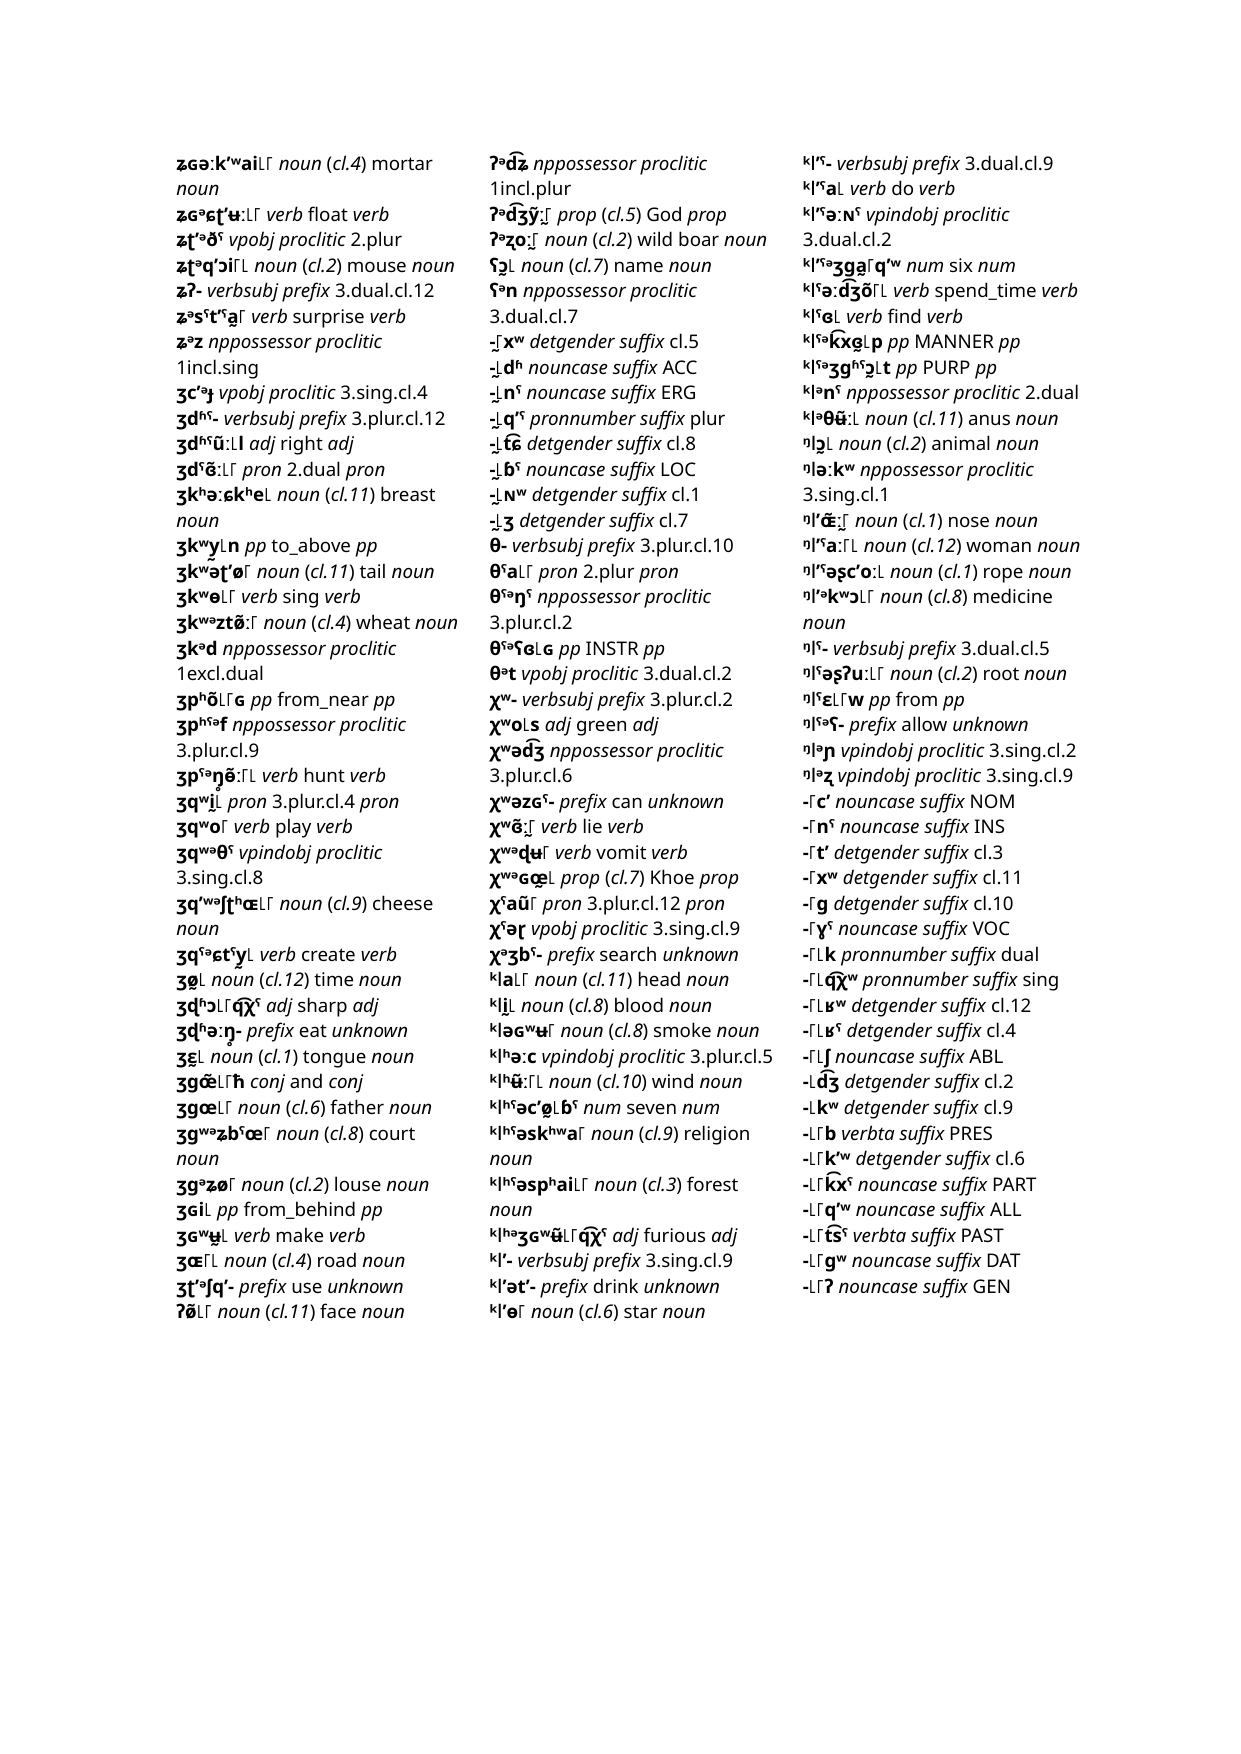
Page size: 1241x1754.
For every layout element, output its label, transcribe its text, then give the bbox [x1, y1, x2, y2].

text θˤa꜖꜒ pron 2.plur pron [489, 558, 777, 584]
text ᵑǀˤ- verbsubj prefix 3.dual.cl.5 [803, 635, 1090, 660]
text -꜒꜖ʁʷ detgender suffix cl.12 [803, 992, 1090, 1018]
text ʒkᵊd nppossessor proclitic 1excl.dual [176, 635, 463, 686]
text ᵏǀʼ- verbsubj prefix 3.sing.cl.9 [489, 1247, 777, 1273]
text ᵏǀᵊnˤ nppossessor proclitic 2.dual [803, 380, 1090, 405]
text ᵏǀʰˤəskʰʷa꜒ noun (cl.9) religion noun [489, 1120, 777, 1171]
text -꜒꜖ʃ nouncase suffix ABL [803, 1043, 1090, 1069]
text ʒɢi꜖ pp from_behind pp [176, 1196, 463, 1222]
text ʒqˤᵊɕtˤy̰꜖ verb create verb [176, 941, 463, 967]
text -꜖꜒k͡xˤ nouncase suffix PART [803, 1171, 1090, 1196]
text -꜖꜒t͡sˤ verbta suffix PAST [803, 1222, 1090, 1247]
text ᵏǀʰᵊʒɢʷʉ̃꜖꜒q͡χˤ adj furious adj [489, 1222, 777, 1247]
text -꜒꜖k pronnumber suffix dual [803, 941, 1090, 967]
text ᵏǀəɢʷʉ꜒ noun (cl.8) smoke noun [489, 1018, 777, 1043]
text -̰꜒xʷ detgender suffix cl.5 [489, 329, 777, 354]
text -꜖꜒b verbta suffix PRES [803, 1120, 1090, 1145]
text χʷᵊɖʉ꜒ verb vomit verb [489, 839, 777, 864]
text ʒdʱˤ- verbsubj prefix 3.plur.cl.12 [176, 405, 463, 431]
text ʒqʼʷᵊʃʈʰɶ꜖꜒ noun (cl.9) cheese noun [176, 890, 463, 941]
text ᵏǀʼətʼ- prefix drink unknown [489, 1273, 777, 1298]
text ᵑǀəːkʷ nppossessor proclitic 3.sing.cl.1 [803, 456, 1090, 507]
text ᵑǀʼˤəʂcʼoː꜖ noun (cl.1) rope noun [803, 558, 1090, 584]
text -̰꜖qʼˤ pronnumber suffix plur [489, 405, 777, 431]
text θᵊt vpobj proclitic 3.dual.cl.2 [489, 660, 777, 686]
text ʔᵊʐoː̰꜒ noun (cl.2) wild boar noun [489, 227, 777, 252]
text ʕɔ̰꜖ noun (cl.7) name noun [489, 252, 777, 278]
text ᵑǀᵊʐ vpindobj proclitic 3.sing.cl.9 [803, 762, 1090, 788]
text ᵏǀʼˤ- verbsubj prefix 3.dual.cl.9 [803, 150, 1090, 176]
text ʒɶ꜒꜖ noun (cl.4) road noun [176, 1247, 463, 1273]
text ᵑǀɔ̰꜖ noun (cl.2) animal noun [803, 431, 1090, 456]
text ʑʔ- verbsubj prefix 3.dual.cl.12 [176, 278, 463, 303]
text ᵑǀˤɛ꜖꜒w pp from pp [803, 686, 1090, 711]
text ʑᵊz nppossessor proclitic 1incl.sing [176, 329, 463, 380]
text ᵏǀʼˤəːɴˤ vpindobj proclitic 3.dual.cl.2 [803, 201, 1090, 252]
text -꜖꜒kʼʷ detgender suffix cl.6 [803, 1145, 1090, 1171]
text -꜒꜖ʁˤ detgender suffix cl.4 [803, 1018, 1090, 1043]
text ᵏǀˤɞ꜖ verb find verb [803, 303, 1090, 329]
text ʒɡʷᵊʑbˤœ꜒ noun (cl.8) court noun [176, 1120, 463, 1171]
text ᵏǀʰəːc vpindobj proclitic 3.plur.cl.5 [489, 1043, 777, 1069]
text -꜒tʼ detgender suffix cl.3 [803, 839, 1090, 864]
text ʒɢʷʉ̰꜖ verb make verb [176, 1222, 463, 1247]
text θ- verbsubj prefix 3.plur.cl.10 [489, 533, 777, 558]
text χʷɞ̃ː̰꜒ verb lie verb [489, 813, 777, 839]
text θˤᵊʕɞ꜖ɢ pp INSTR pp [489, 635, 777, 660]
text ʒkʰəːɕkʰe꜖ noun (cl.11) breast noun [176, 482, 463, 533]
text χʷ- verbsubj prefix 3.plur.cl.2 [489, 686, 777, 711]
text ᵏǀʰʉ̃ː꜒꜖ noun (cl.10) wind noun [489, 1069, 777, 1094]
text ᵏǀʰˤəspʰai꜖꜒ noun (cl.3) forest noun [489, 1171, 777, 1222]
text ʒɡœ̃꜖꜒ħ conj and conj [176, 1069, 463, 1094]
text χˤaṵ꜒ pron 3.plur.cl.12 pron [489, 890, 777, 916]
text ᵑǀˤᵊʕ- prefix allow unknown [803, 711, 1090, 737]
text ʑʈᵊqʼɔi꜒꜖ noun (cl.2) mouse noun [176, 252, 463, 278]
text ᵏǀᵊθʉ̃ː꜖ noun (cl.11) anus noun [803, 405, 1090, 431]
text ᵏǀˤᵊk͡xɞ̰꜖p pp MANNER pp [803, 329, 1090, 354]
text -̰꜖nˤ nouncase suffix ERG [489, 380, 777, 405]
text ʑɢəːkʼʷai꜖꜒ noun (cl.4) mortar noun [176, 150, 463, 201]
text χᵊʒbˤ- prefix search unknown [489, 941, 777, 967]
text ʒɖʱɔ꜖꜒q͡χˤ adj sharp adj [176, 992, 463, 1018]
text -̰꜖ʒ detgender suffix cl.7 [489, 507, 777, 533]
text -꜒nˤ nouncase suffix INS [803, 813, 1090, 839]
text ʔᵊd͡ʑ nppossessor proclitic 1incl.plur [489, 150, 777, 201]
text -꜒꜖q͡χʷ pronnumber suffix sing [803, 967, 1090, 992]
text ʒdˤɞ̃ː꜖꜒ pron 2.dual pron [176, 456, 463, 482]
text ʒpʰˤᵊf nppossessor proclitic 3.plur.cl.9 [176, 711, 463, 762]
text ʒqʷḭ꜖ pron 3.plur.cl.4 pron [176, 788, 463, 813]
text ʒʈʼᵊʃqʼ- prefix use unknown [176, 1273, 463, 1298]
text ʒɛ̰꜖ noun (cl.1) tongue noun [176, 1043, 463, 1069]
text -̰꜖ɓˤ nouncase suffix LOC [489, 456, 777, 482]
text ʒɖʱəːŋ̥- prefix eat unknown [176, 1018, 463, 1043]
text ʕᵊn nppossessor proclitic 3.dual.cl.7 [489, 278, 777, 329]
text ᵑǀᵊɲ vpindobj proclitic 3.sing.cl.2 [803, 737, 1090, 762]
text ʑɢᵊɕʈʼʉː꜖꜒ verb float verb [176, 201, 463, 227]
text ᵏǀʼɵ꜒ noun (cl.6) star noun [489, 1298, 777, 1324]
text ʒkʷy̰꜖n pp to_above pp [176, 533, 463, 558]
text ʒpʰõ꜖꜒ɢ pp from_near pp [176, 686, 463, 711]
text χʷəd͡ʒ nppossessor proclitic 3.plur.cl.6 [489, 737, 777, 788]
text ʒqʷᵊθˤ vpindobj proclitic 3.sing.cl.8 [176, 839, 463, 890]
text χʷəzɢˤ- prefix can unknown [489, 788, 777, 813]
text -꜖d͡ʒ detgender suffix cl.2 [803, 1069, 1090, 1094]
text ᵏǀʼˤᵊʒɡa̰꜒qʼʷ num six num [803, 252, 1090, 278]
text ʒqʷo꜒ verb play verb [176, 813, 463, 839]
text -̰꜖ɴʷ detgender suffix cl.1 [489, 482, 777, 507]
text ᵏǀḭ꜖ noun (cl.8) blood noun [489, 992, 777, 1018]
text ᵏǀʰˤəcʼø̰꜖ɓˤ num seven num [489, 1094, 777, 1120]
text χʷo꜖s adj green adj [489, 711, 777, 737]
text ᵏǀa꜖꜒ noun (cl.11) head noun [489, 967, 777, 992]
text -꜒xʷ detgender suffix cl.11 [803, 864, 1090, 890]
text χʷᵊɢœ̰꜖ prop (cl.7) Khoe prop [489, 864, 777, 890]
text ʒdʱˤũː꜖l adj right adj [176, 431, 463, 456]
text ʒɡᵊʑø꜒ noun (cl.2) louse noun [176, 1171, 463, 1196]
text ᵏǀˤᵊʒɡʱˤɔ̰꜖t pp PURP pp [803, 354, 1090, 380]
text ᵑǀʼɶ̃ː̰꜒ noun (cl.1) nose noun [803, 507, 1090, 533]
text ᵏǀʼˤa꜖ verb do verb [803, 176, 1090, 201]
text ʒkʷᵊztø̃ː꜒ noun (cl.4) wheat noun [176, 609, 463, 635]
text ᵏǀˤəːd͡ʒõ꜒꜖ verb spend_time verb [803, 278, 1090, 303]
text -̰꜖dʱ nouncase suffix ACC [489, 354, 777, 380]
text ʒkʷəʈʼø꜒ noun (cl.11) tail noun [176, 558, 463, 584]
text ᵑǀˤəʂʔuː꜖꜒ noun (cl.2) root noun [803, 660, 1090, 686]
text ᵑǀʼᵊkʷɔ꜖꜒ noun (cl.8) medicine noun [803, 584, 1090, 635]
text -̰꜖t͡ɕ detgender suffix cl.8 [489, 431, 777, 456]
text θˤᵊŋˤ nppossessor proclitic 3.plur.cl.2 [489, 584, 777, 635]
text ʒkʷɵ꜖꜒ verb sing verb [176, 584, 463, 609]
text -꜖꜒ɡʷ nouncase suffix DAT [803, 1247, 1090, 1273]
text -꜖꜒qʼʷ nouncase suffix ALL [803, 1196, 1090, 1222]
text ʑʈʼᵊðˤ vpobj proclitic 2.plur [176, 227, 463, 252]
text ʔᵊd͡ʒỹː̰꜒ prop (cl.5) God prop [489, 201, 777, 227]
text χˤəɽ vpobj proclitic 3.sing.cl.9 [489, 916, 777, 941]
text -꜒ɡ detgender suffix cl.10 [803, 890, 1090, 916]
text ʒcʼᵊɟ vpobj proclitic 3.sing.cl.4 [176, 380, 463, 405]
text ʒø̰꜖ noun (cl.12) time noun [176, 967, 463, 992]
text ʑᵊsˤtʼˤa̰꜒ verb surprise verb [176, 303, 463, 329]
text ʒpˤᵊŋ̥ɵ̃ː꜒꜖ verb hunt verb [176, 762, 463, 788]
text ᵑǀʼˤaː꜒꜖ noun (cl.12) woman noun [803, 533, 1090, 558]
text -꜖꜒ʔ nouncase suffix GEN [803, 1273, 1090, 1298]
text ʔø̃꜖꜒ noun (cl.11) face noun [176, 1298, 463, 1324]
text -꜒ɣˤ nouncase suffix VOC [803, 916, 1090, 941]
text -꜒cʼ nouncase suffix NOM [803, 788, 1090, 813]
text ʒɡœ꜖꜒ noun (cl.6) father noun [176, 1094, 463, 1120]
text -꜖kʷ detgender suffix cl.9 [803, 1094, 1090, 1120]
